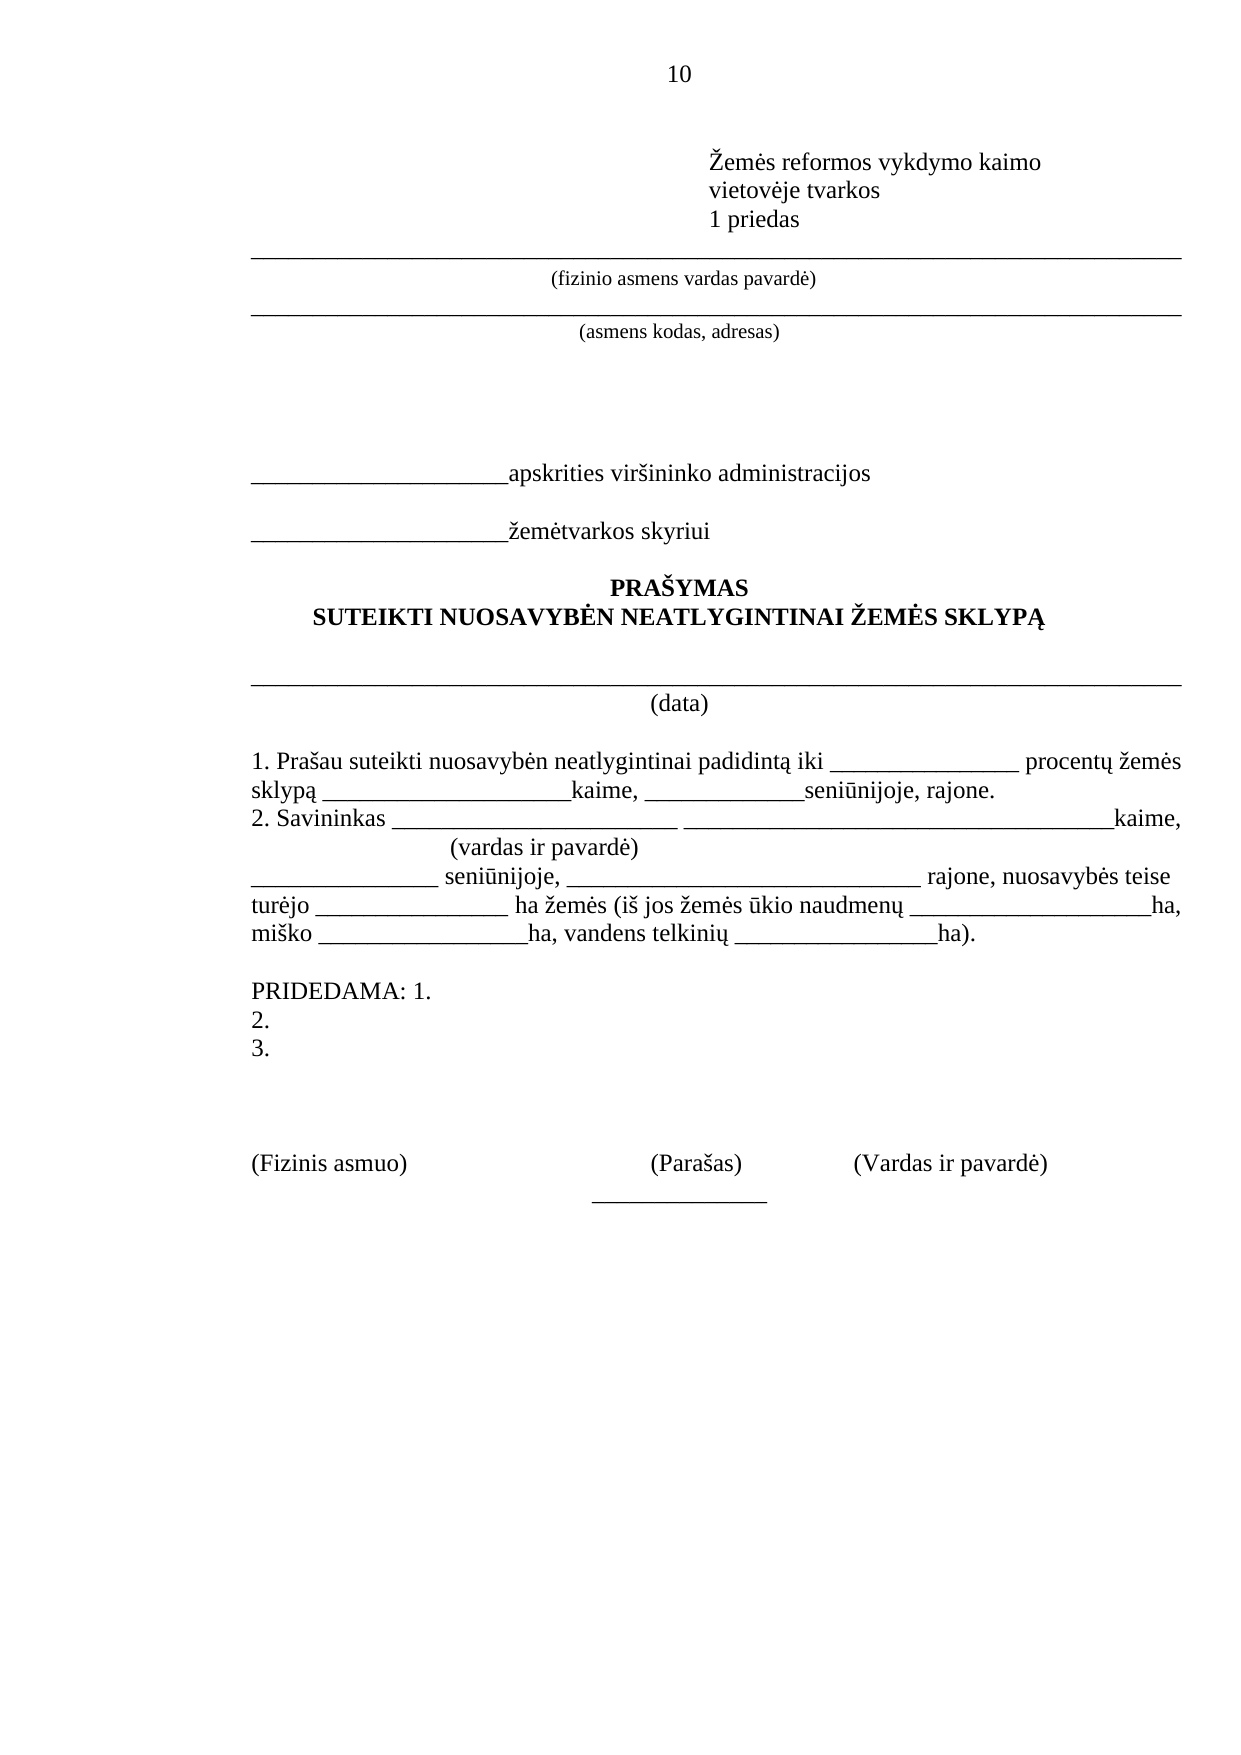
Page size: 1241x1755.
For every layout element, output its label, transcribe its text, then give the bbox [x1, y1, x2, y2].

text (asmens kodas, adresas) [177, 319, 1181, 343]
text 3. [177, 1033, 1181, 1062]
text PRIDEDAMA: 1. [177, 976, 1181, 1005]
text 2. [177, 1005, 1181, 1033]
text (Fizinis asmuo) (Parašas) (Vardas ir pavardė) [177, 1148, 1181, 1177]
text sklypą kaime, seniūnijoje, rajone. [177, 775, 1181, 803]
text žemėtvarkos skyriui [177, 516, 1181, 545]
text 1. Prašau suteikti nuosavybėn neatlygintinai padidintą iki procentų žemės [177, 746, 1181, 775]
text (fizinio asmens vardas pavardė) [177, 262, 1181, 291]
text (vardas ir pavardė) [177, 832, 1181, 861]
text vietovėje tvarkos [177, 176, 1181, 204]
text miško ha, vandens telkinių ha). [177, 918, 1181, 947]
text apskrities viršininko administracijos [177, 458, 1181, 487]
text ______________ [177, 1177, 1181, 1206]
text seniūnijoje, rajone, nuosavybės teise [177, 861, 1181, 890]
text (data) [177, 688, 1181, 717]
text turėjo ha žemės (iš jos žemės ūkio naudmenų ha, [177, 890, 1181, 918]
text Žemės reformos vykdymo kaimo [177, 147, 1181, 176]
text PRAŠYMAS [177, 573, 1181, 602]
text 2. Savininkas kaime, [177, 803, 1181, 832]
text 1 priedas [177, 204, 1181, 233]
text SUTEIKTI NUOSAVYBĖN NEATLYGINTINAI ŽEMĖS SKLYPĄ [177, 602, 1181, 631]
